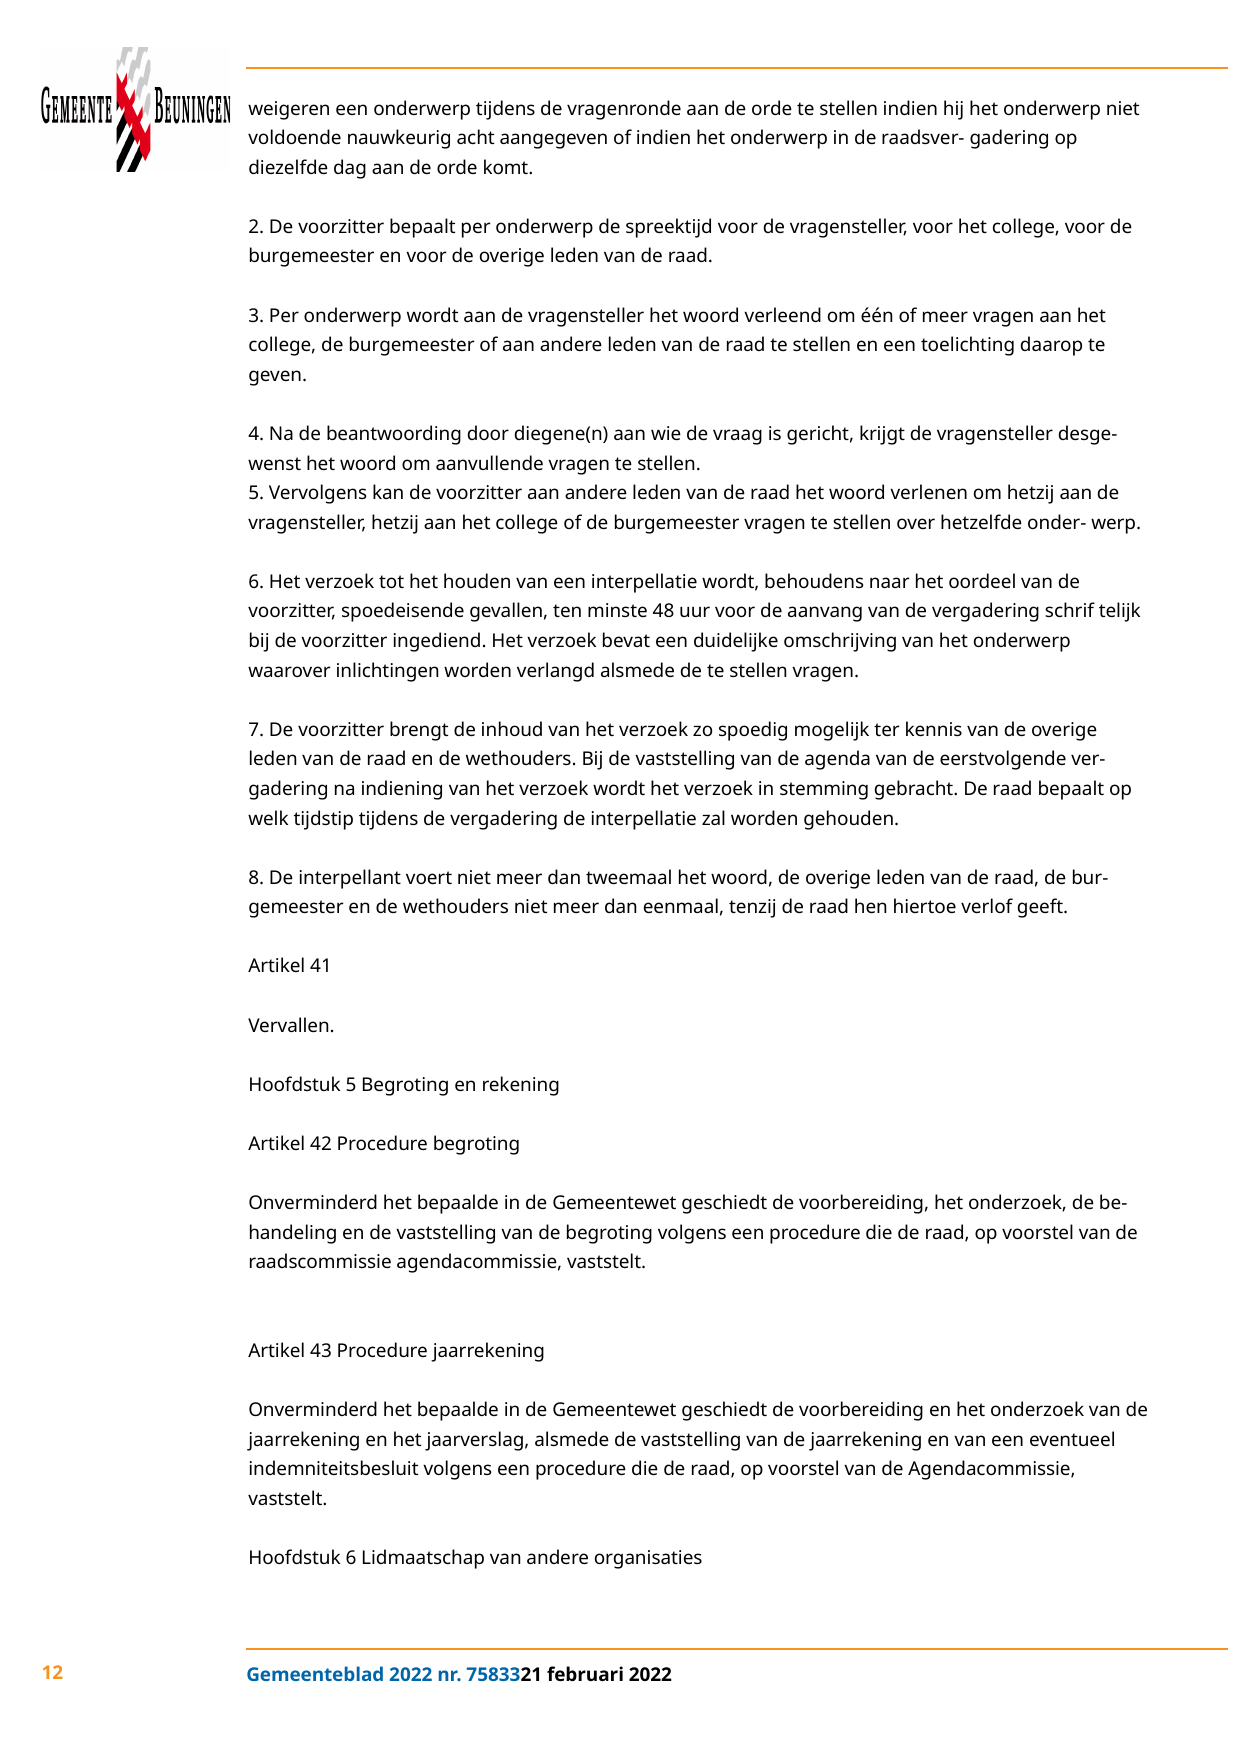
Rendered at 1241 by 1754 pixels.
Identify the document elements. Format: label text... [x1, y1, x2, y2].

text Hoofdstuk 6 Lidmaatschap van andere organisaties [248, 1544, 1152, 1570]
picture [41, 47, 231, 172]
text Hoofdstuk 5 Begroting en rekening [248, 1071, 1152, 1097]
text 3. Per onderwerp wordt aan de vragensteller het woord verleend om één of meer vragen aan het college, de burgemeester of aan andere leden van de raad te stellen en een toelichting daarop te geven. [248, 302, 1152, 387]
text 8. De interpellant voert niet meer dan tweemaal het woord, de overige leden van de raad, de bur- gemeester en de wethouders niet meer dan eenmaal, tenzij de raad hen hiertoe verlof geeft. [248, 864, 1152, 919]
text 4. Na de beantwoording door diegene(n) aan wie de vraag is gericht, krijgt de vragensteller desge- wenst het woord om aanvullende vragen te stellen. [248, 420, 1152, 476]
text Artikel 41 [248, 953, 1152, 978]
text 5. Vervolgens kan de voorzitter aan andere leden van de raad het woord verlenen om hetzij aan de vragensteller, hetzij aan het college of de burgemeester vragen te stellen over hetzelfde onder- werp. [248, 479, 1152, 535]
text Artikel 42 Procedure begroting [248, 1130, 1152, 1156]
text 6. Het verzoek tot het houden van een interpellatie wordt, behoudens naar het oordeel van de voorzitter, spoedeisende gevallen, ten minste 48 uur voor de aanvang van de vergadering schrif telijk bij de voorzitter ingediend. Het verzoek bevat een duidelijke omschrijving van het onderwerp waarover inlichtingen worden verlangd alsmede de te stellen vragen. [248, 568, 1152, 683]
text Artikel 43 Procedure jaarrekening [248, 1337, 1152, 1363]
text 2. De voorzitter bepaalt per onderwerp de spreektijd voor de vragensteller, voor het college, voor de burgemeester en voor de overige leden van de raad. [248, 213, 1152, 268]
text Onverminderd het bepaalde in de Gemeentewet geschiedt de voorbereiding en het onderzoek van de jaarrekening en het jaarverslag, alsmede de vaststelling van de jaarrekening en van een eventueel indemniteitsbesluit volgens een procedure die de raad, op voorstel van de Agendacommissie, vaststelt. [248, 1396, 1152, 1511]
text Onverminderd het bepaalde in de Gemeentewet geschiedt de voorbereiding, het onderzoek, de be- handeling en de vaststelling van de begroting volgens een procedure die de raad, op voorstel van de raadscommissie agendacommissie, vaststelt. [248, 1189, 1152, 1274]
text weigeren een onderwerp tijdens de vragenronde aan de orde te stellen indien hij het onderwerp niet voldoende nauwkeurig acht aangegeven of indien het onderwerp in de raadsver- gadering op diezelfde dag aan de orde komt. [248, 95, 1152, 180]
text 7. De voorzitter brengt de inhoud van het verzoek zo spoedig mogelijk ter kennis van de overige leden van de raad en de wethouders. Bij de vaststelling van de agenda van de eerstvolgende ver- gadering na indiening van het verzoek wordt het verzoek in stemming gebracht. De raad bepaalt op welk tijdstip tijdens de vergadering de interpellatie zal worden gehouden. [248, 716, 1152, 831]
text Vervallen. [248, 1012, 1152, 1038]
